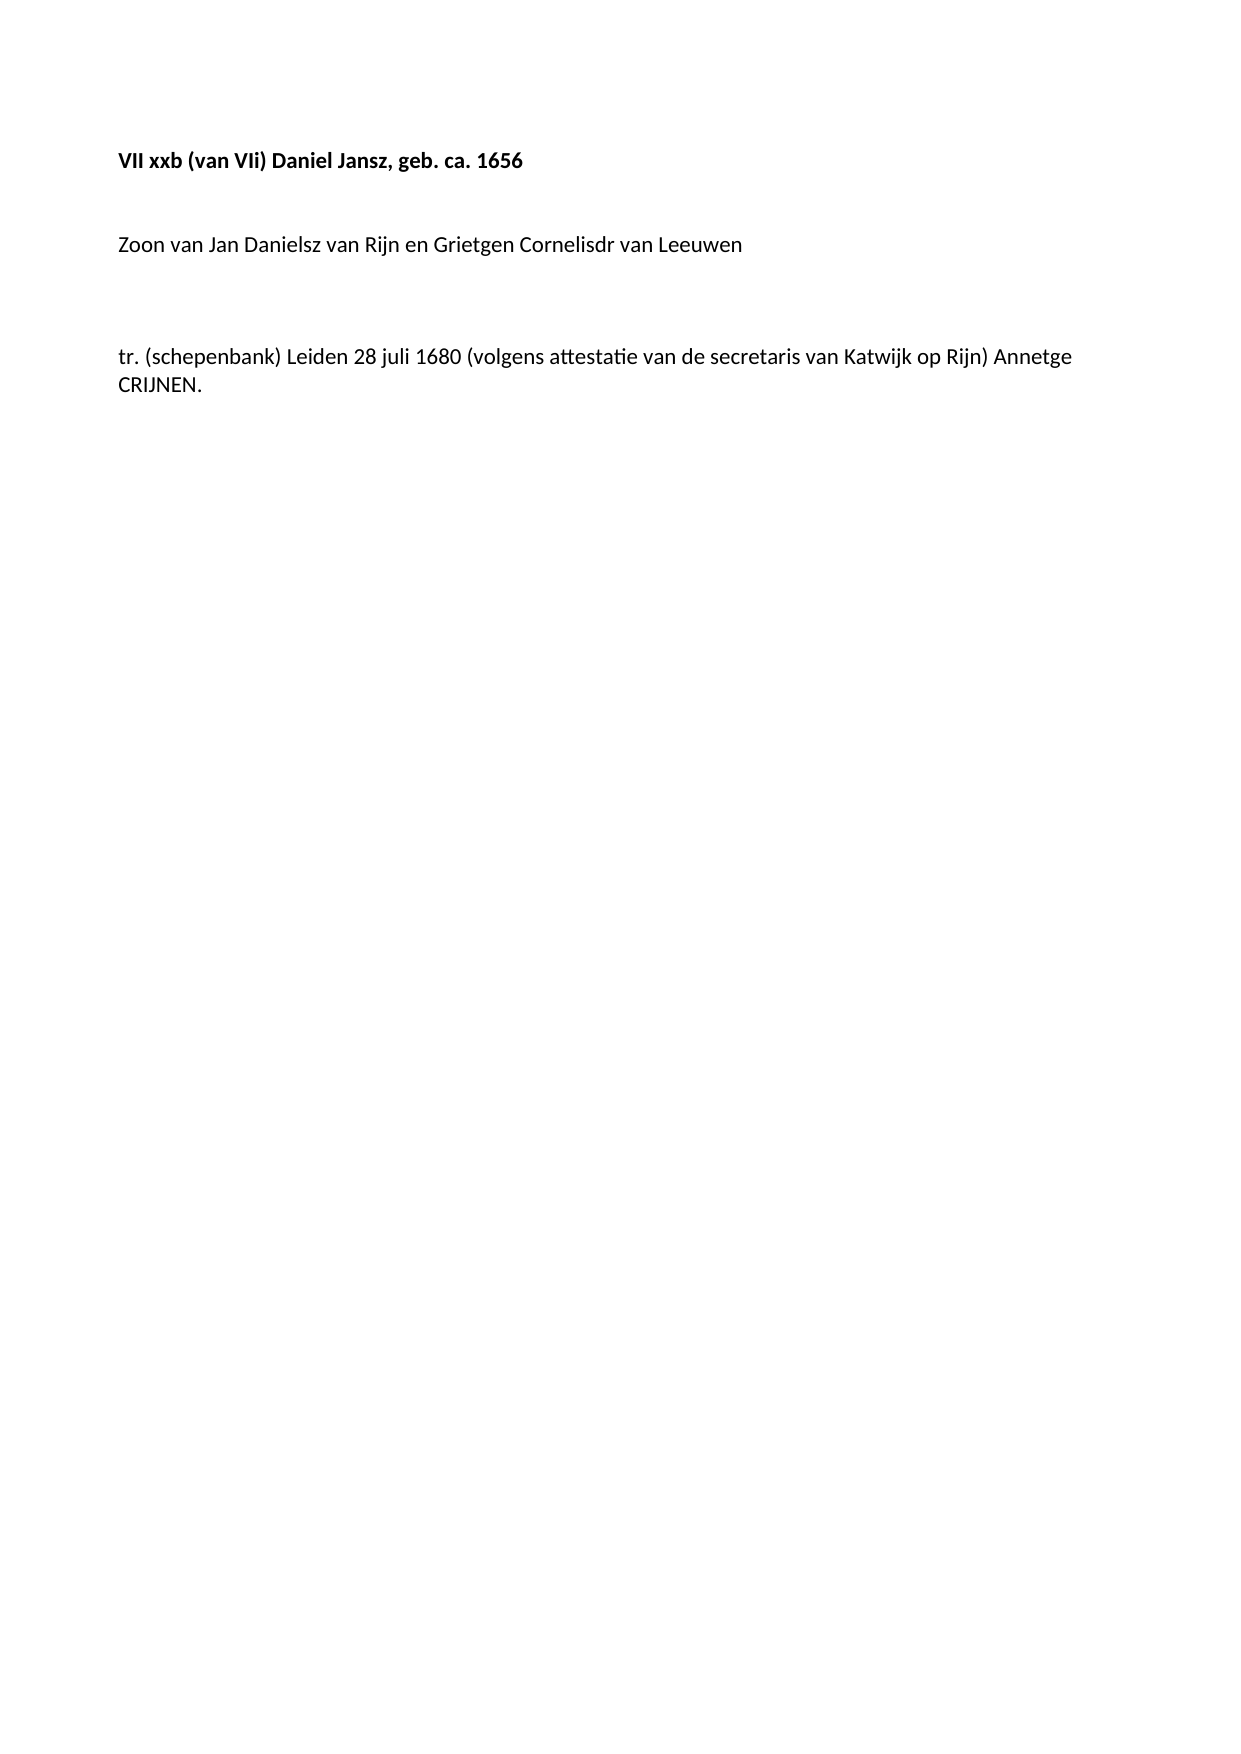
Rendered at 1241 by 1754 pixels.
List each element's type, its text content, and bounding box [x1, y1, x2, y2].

text Zoon van Jan Danielsz van Rijn en Grietgen Cornelisdr van Leeuwen [118, 230, 1122, 258]
text VII xxb (van VIi) Daniel Jansz, geb. ca. 1656 [118, 146, 1122, 174]
text tr. (schepenbank) Leiden 28 juli 1680 (volgens attestatie van de secretaris van Katwijk op Rijn) Annetge CRIJNEN. [118, 342, 1122, 398]
